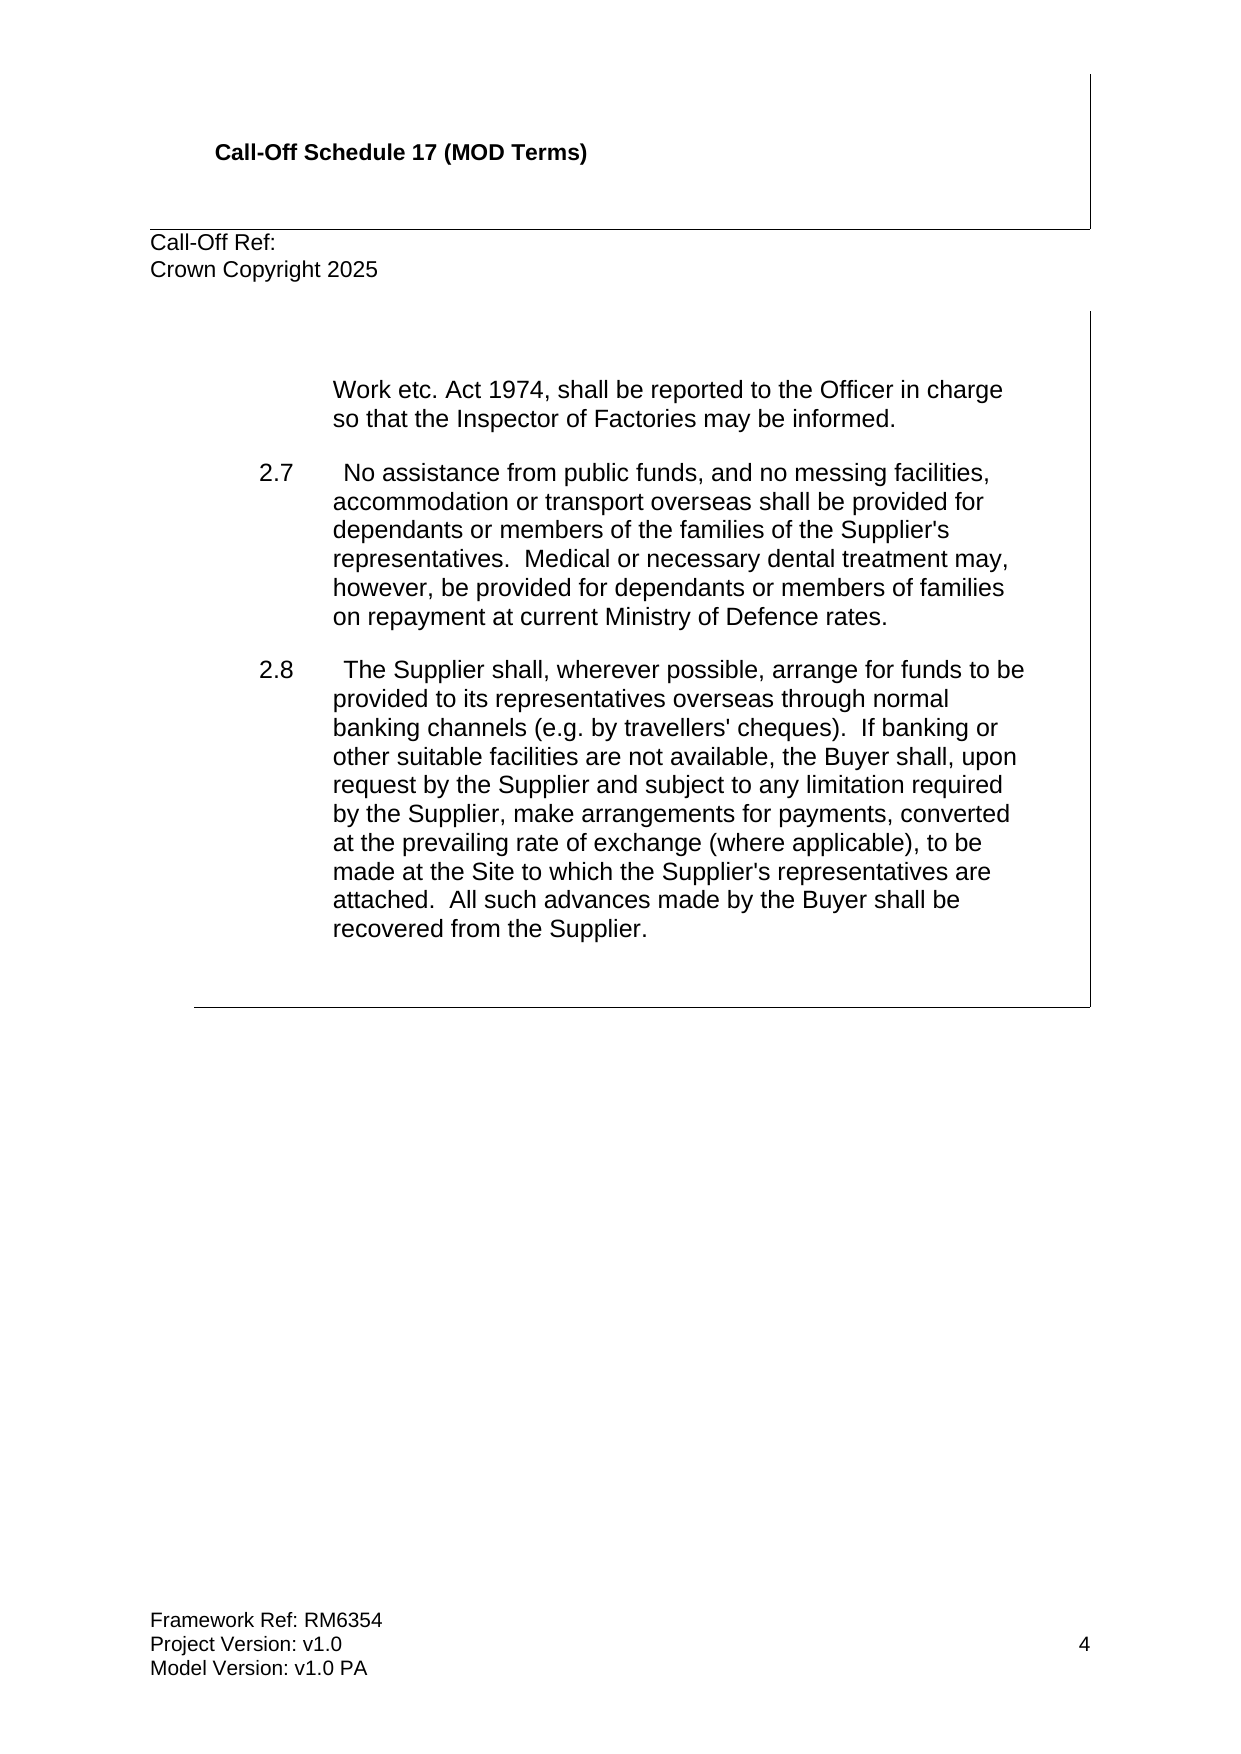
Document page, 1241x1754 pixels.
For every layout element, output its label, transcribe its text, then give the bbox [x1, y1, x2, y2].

list The Supplier shall, wherever possible, arrange for funds to be provided to its representatives overseas through normal banking channels (e.g. by travellers' cheques). If banking or other suitable facilities are not available, the Buyer shall, upon request by the Supplier and subject to any limitation required by the Supplier, make arrangements for payments, converted at the prevailing rate of exchange (where applicable), to be made at the Site to which the Supplier's representatives are attached. All such advances made by the Buyer shall be recovered from the Supplier. [194, 591, 1090, 1007]
list No assistance from public funds, and no messing facilities, accommodation or transport overseas shall be provided for dependants or members of the families of the Supplier's representatives. Medical or necessary dental treatment may, however, be provided for dependants or members of families on repayment at current Ministry of Defence rates. [194, 393, 1090, 591]
list Accidents to the Supplier's representatives which ordinarily require to be reported in accordance with Health and Safety at Work etc. Act 1974, shall be reported to the Officer in charge so that the Inspector of Factories may be informed. [194, 311, 1090, 393]
